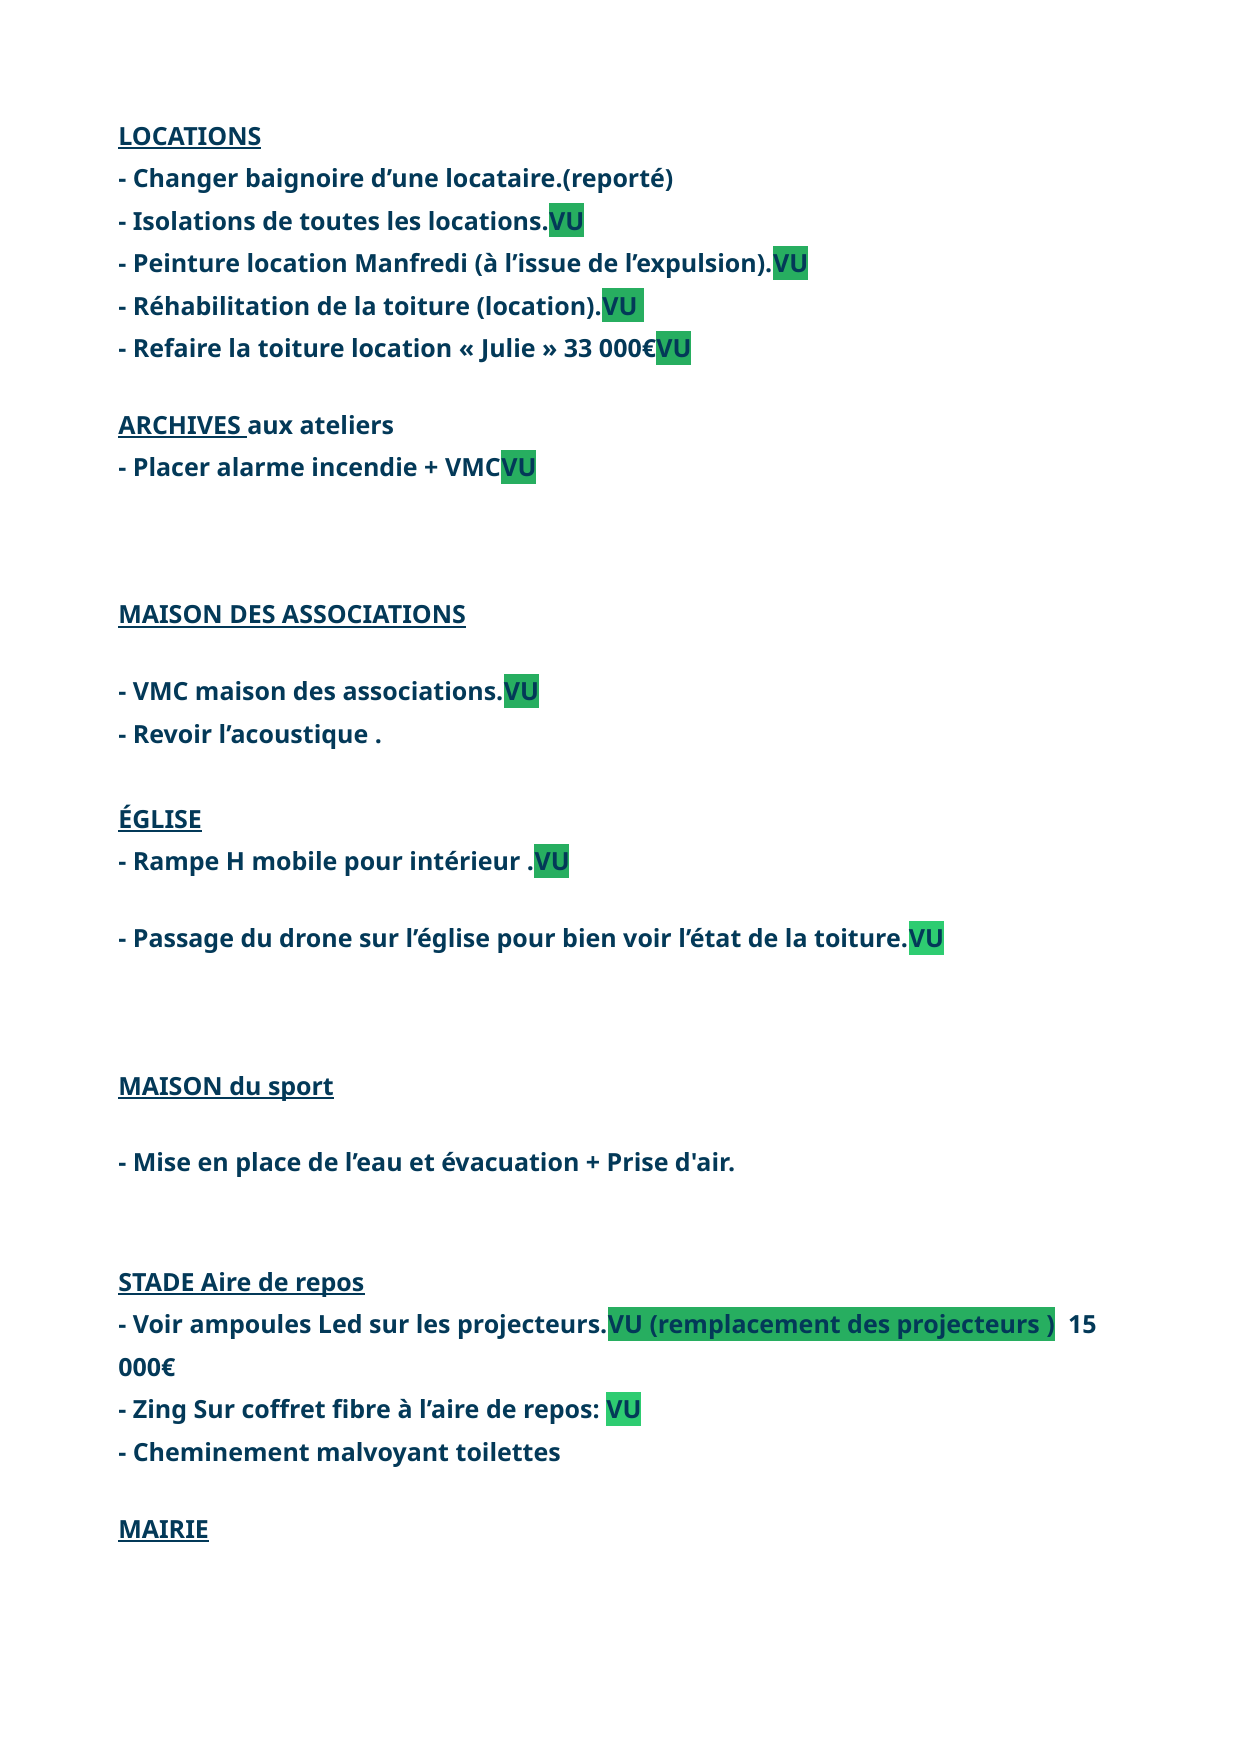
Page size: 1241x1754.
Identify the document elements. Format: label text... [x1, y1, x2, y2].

subtitle - VMC maison des associations.VU - Revoir l’acoustique . ÉGLISE - Rampe H mobile pour intérieur .VU [118, 674, 1122, 878]
subtitle MAIRIE [118, 1511, 1122, 1545]
subtitle LOCATIONS - Changer baignoire d’une locataire.(reporté) - Isolations de toutes les locations.VU - Peinture location Manfredi (à l’issue de l’expulsion).VU - Réhabilitation de la toiture (location).VU - Refaire la toiture location « Julie » 33 000€VU [118, 118, 1122, 365]
subtitle STADE Aire de repos - Voir ampoules Led sur les projecteurs.VU (remplacement des projecteurs ) 15 000€ - Zing Sur coffret fibre à l’aire de repos: VU - Cheminement malvoyant toilettes [118, 1264, 1122, 1468]
subtitle MAISON DES ASSOCIATIONS [118, 597, 1122, 631]
subtitle - Mise en place de l’eau et évacuation + Prise d'air. [118, 1145, 1122, 1222]
subtitle ARCHIVES aux ateliers - Placer alarme incendie + VMCVU [118, 407, 1122, 484]
subtitle MAISON du sport [118, 1068, 1122, 1102]
subtitle - Passage du drone sur l’église pour bien voir l’état de la toiture.VU [118, 921, 1122, 955]
